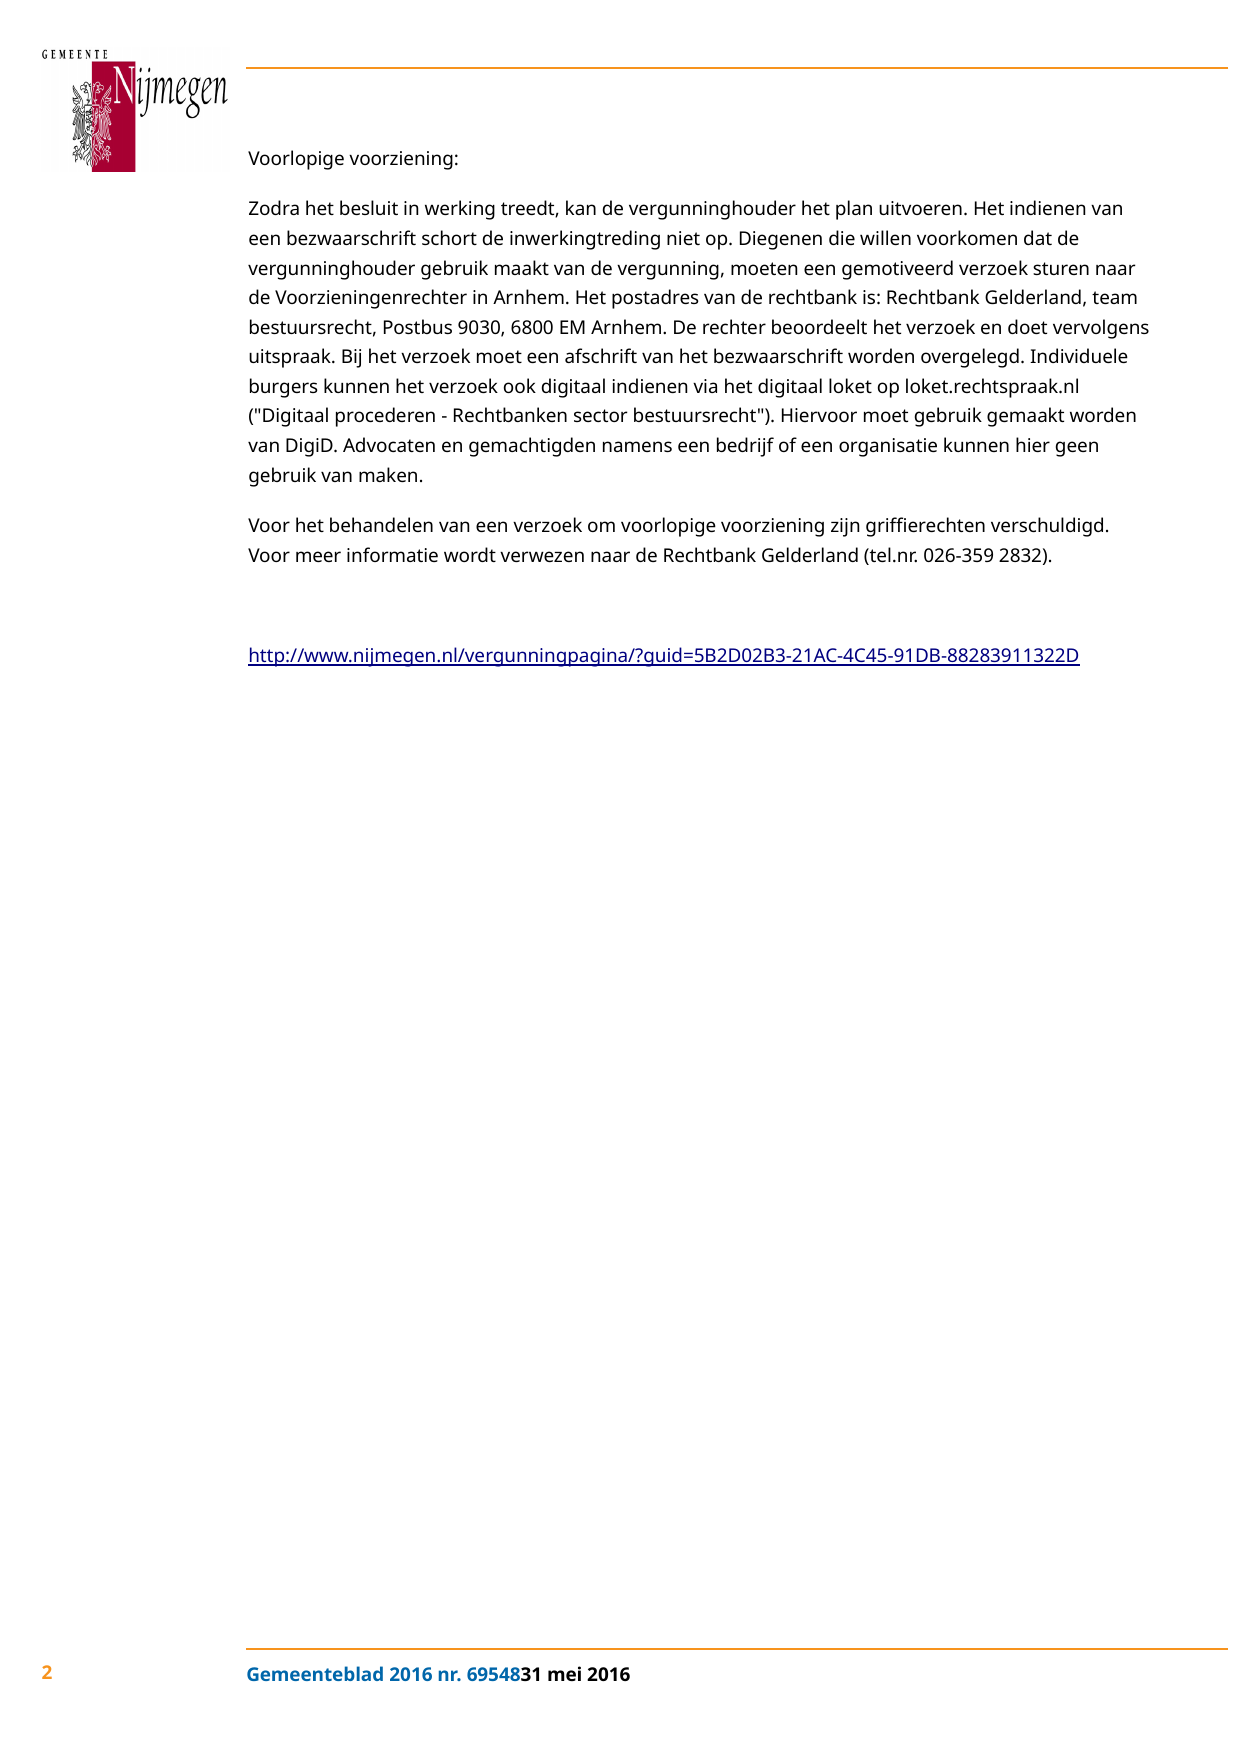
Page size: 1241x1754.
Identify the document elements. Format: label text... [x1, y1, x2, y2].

text Voorlopige voorziening: [248, 145, 1152, 171]
picture [41, 47, 231, 172]
text http://www.nijmegen.nl/vergunningpagina/?guid=5B2D02B3-21AC-4C45-91DB-88283911322D [248, 643, 1152, 668]
text Voor het behandelen van een verzoek om voorlopige voorziening zijn griffierechten verschuldigd. Voor meer informatie wordt verwezen naar de Rechtbank Gelderland (tel.nr. 026-359 2832). [248, 512, 1152, 568]
text Zodra het besluit in werking treedt, kan de vergunninghouder het plan uitvoeren. Het indienen van een bezwaarschrift schort de inwerkingtreding niet op. Diegenen die willen voorkomen dat de vergunninghouder gebruik maakt van de vergunning, moeten een gemotiveerd verzoek sturen naar de Voorzieningenrechter in Arnhem. Het postadres van de rechtbank is: Rechtbank Gelderland, team bestuursrecht, Postbus 9030, 6800 EM Arnhem. De rechter beoordeelt het verzoek en doet vervolgens uitspraak. Bij het verzoek moet een afschrift van het bezwaarschrift worden overgelegd. Individuele burgers kunnen het verzoek ook digitaal indienen via het digitaal loket op loket.rechtspraak.nl ("Digitaal procederen - Rechtbanken sector bestuursrecht"). Hiervoor moet gebruik gemaakt worden van DigiD. Advocaten en gemachtigden namens een bedrijf of een organisatie kunnen hier geen gebruik van maken. [248, 196, 1152, 488]
